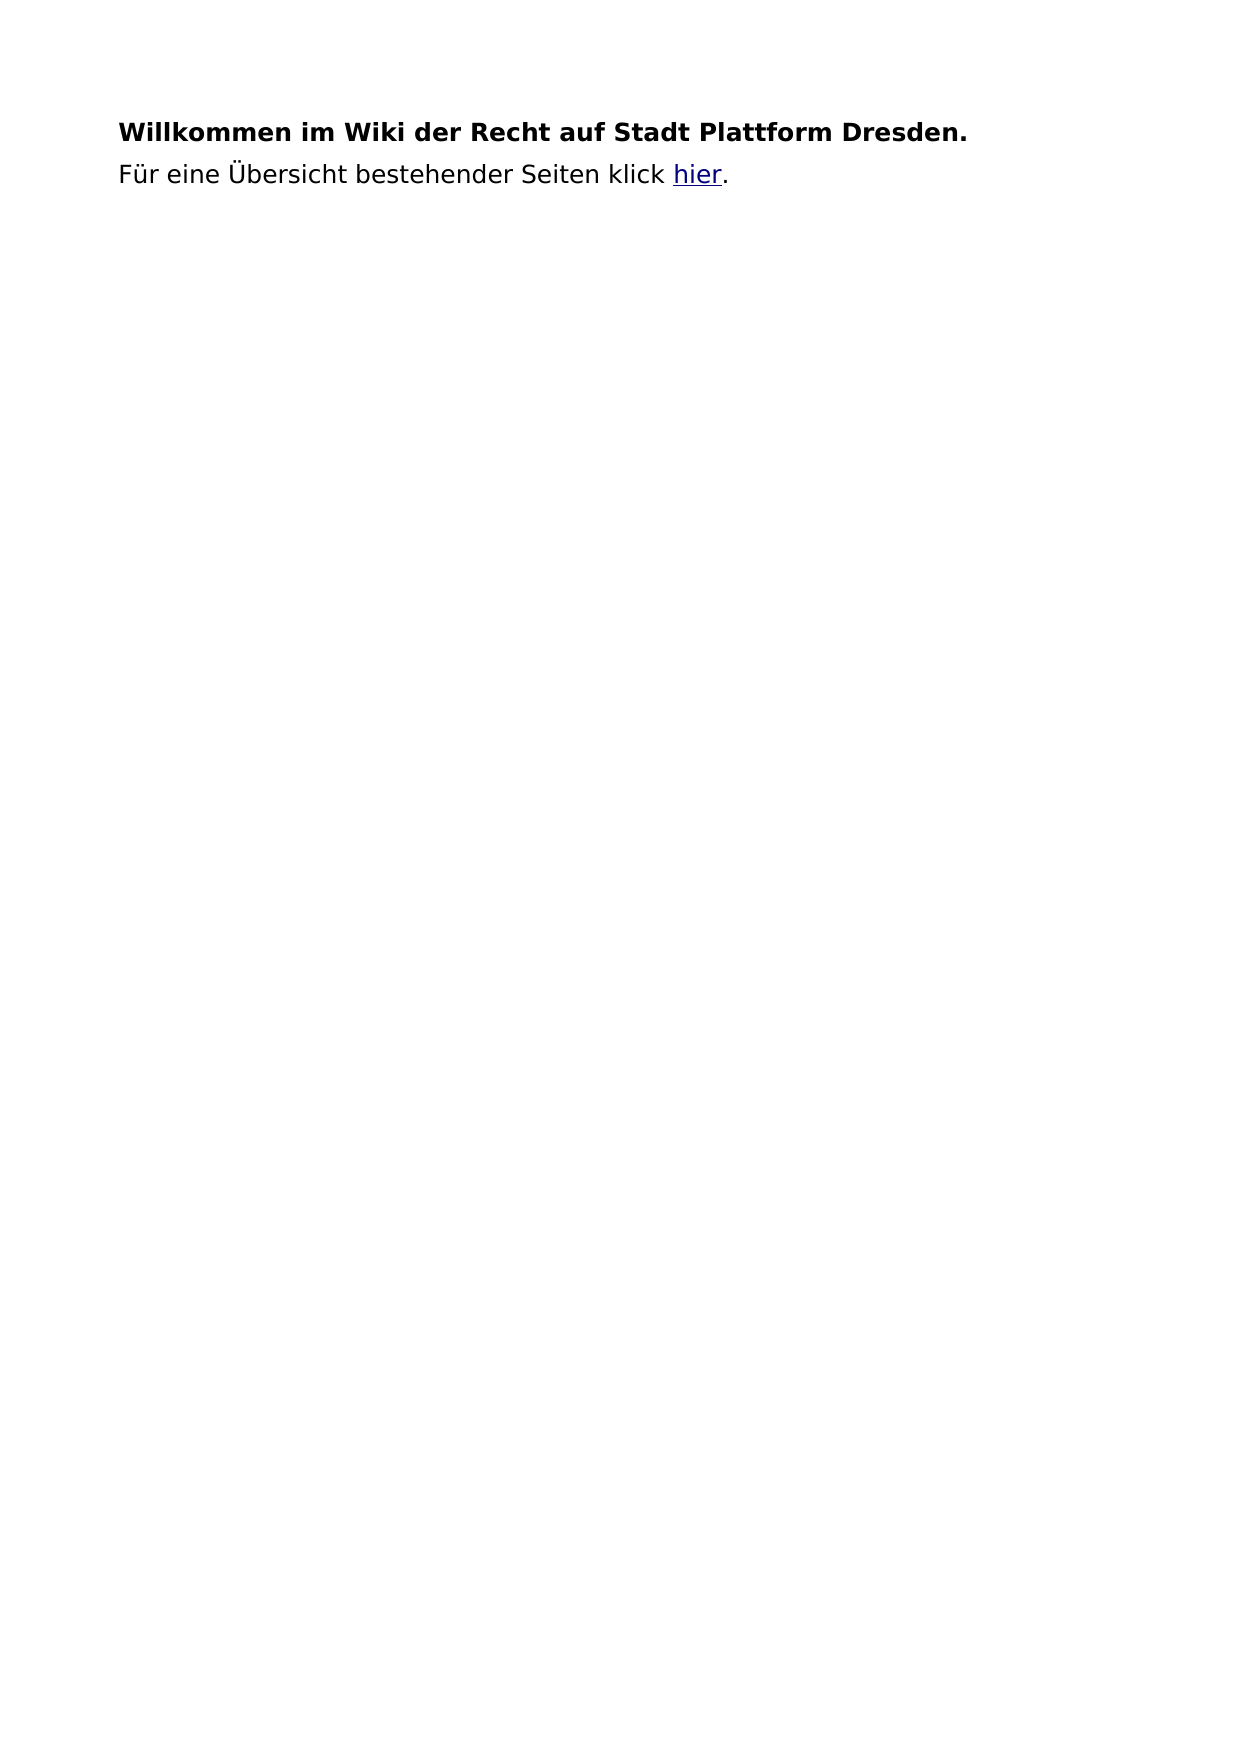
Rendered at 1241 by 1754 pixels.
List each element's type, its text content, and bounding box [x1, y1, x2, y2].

text Willkommen im Wiki der Recht auf Stadt Plattform Dresden. [118, 118, 1122, 147]
text Für eine Übersicht bestehender Seiten klick hier. [118, 160, 1122, 189]
